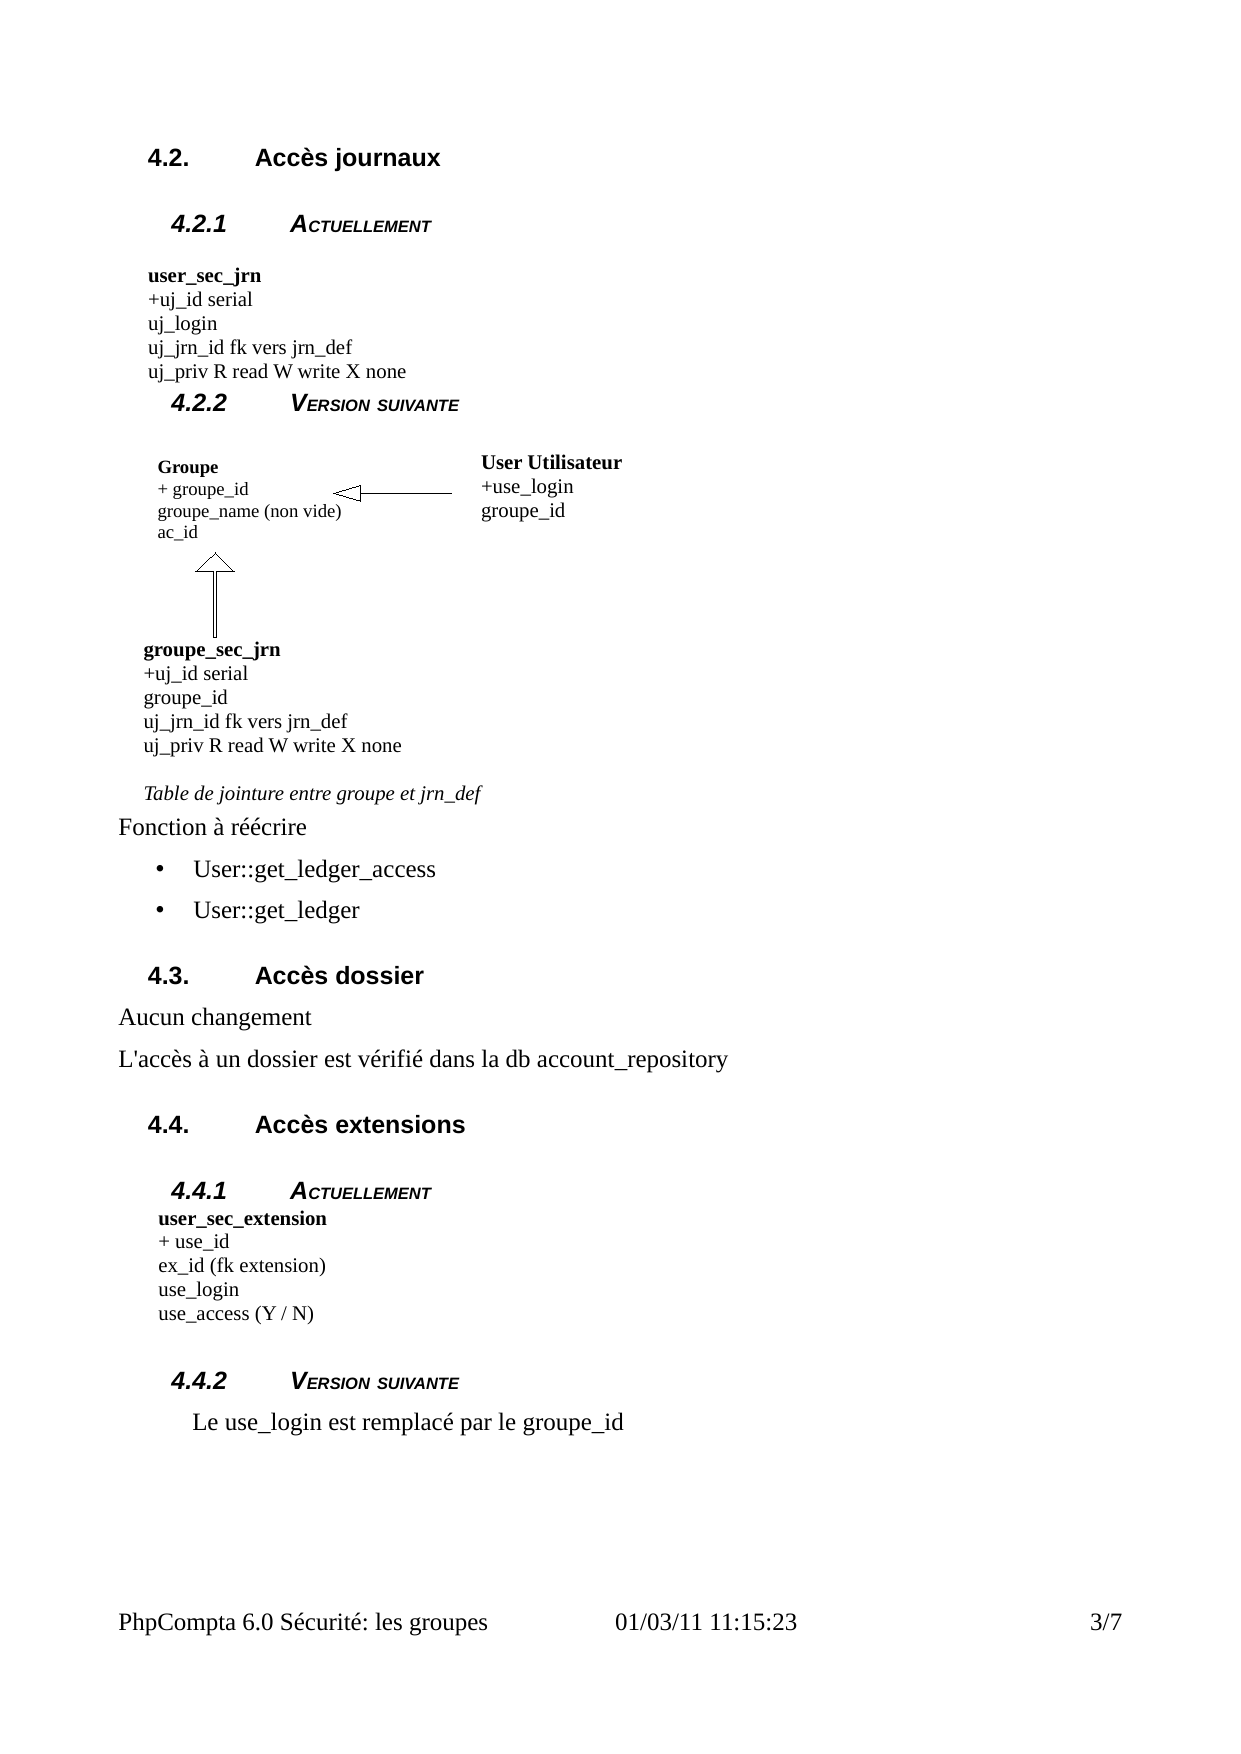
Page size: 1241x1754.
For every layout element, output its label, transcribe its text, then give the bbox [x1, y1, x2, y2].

subtitle Actuellement [171, 209, 1122, 238]
subtitle Actuellement [171, 1176, 1122, 1205]
list User::get_ledger [156, 895, 1122, 924]
text Fonction à réécrire [118, 642, 1122, 841]
subtitle Version suivante [171, 1366, 1122, 1395]
subtitle Accès journaux [148, 143, 1122, 172]
text Le use_login est remplacé par le groupe_id [118, 1407, 1122, 1436]
list User::get_ledger_access [156, 854, 1122, 882]
text L'accès à un dossier est vérifié dans la db account_repository [118, 1044, 1122, 1072]
subtitle Version suivante [171, 276, 1122, 417]
text Aucun changement [118, 1002, 1122, 1031]
subtitle Accès extensions [148, 1110, 1122, 1139]
subtitle Accès dossier [148, 961, 1122, 990]
